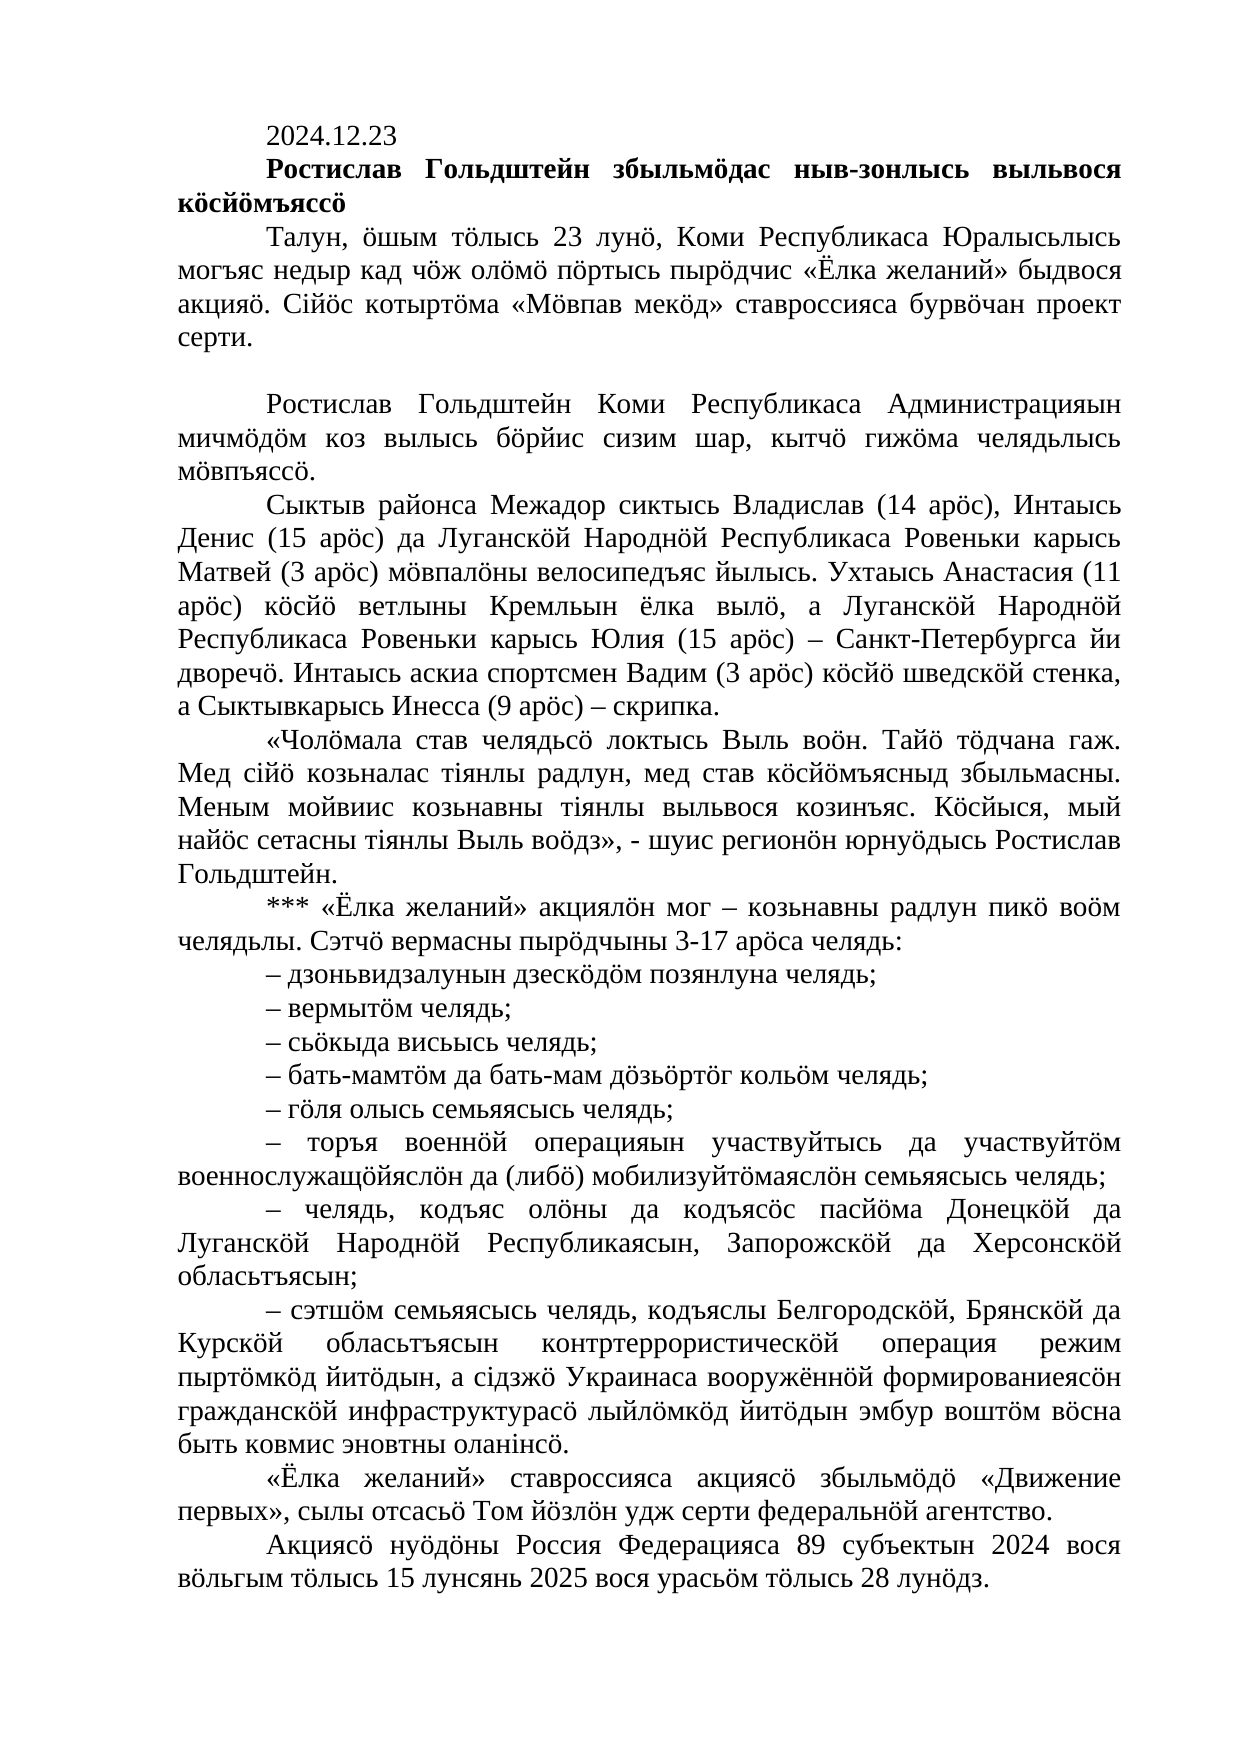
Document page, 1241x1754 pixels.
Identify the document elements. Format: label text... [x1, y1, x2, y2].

text 2024.12.23 [177, 118, 1122, 152]
text – челядь, кодъяс олӧны да кодъясӧс пасйӧма Донецкӧй да Луганскӧй Народнӧй Республикаясын, Запорожскӧй да Херсонскӧй обласьтъясын; [177, 1191, 1122, 1292]
text Акциясӧ нуӧдӧны Россия Федерацияса 89 субъектын 2024 вося вӧльгым тӧлысь 15 лунсянь 2025 вося урасьӧм тӧлысь 28 лунӧдз. [177, 1527, 1122, 1594]
text *** «Ёлка желаний» акциялӧн мог – козьнавны радлун пикӧ воӧм челядьлы. Сэтчӧ вермасны пырӧдчыны 3-17 арӧса челядь: [177, 889, 1122, 957]
text Сыктыв районса Межадор сиктысь Владислав (14 арӧс), Интаысь Денис (15 арӧс) да Луганскӧй Народнӧй Республикаса Ровеньки карысь Матвей (3 арӧс) мӧвпалӧны велосипедъяс йылысь. Ухтаысь Анастасия (11 арӧс) кӧсйӧ ветлыны Кремльын ёлка вылӧ, а Луганскӧй Народнӧй Республикаса Ровеньки карысь Юлия (15 арӧс) – Санкт-Петербургса йи дворечӧ. Интаысь аскиа спортсмен Вадим (3 арӧс) кӧсйӧ шведскӧй стенка, а Сыктывкарысь Инесса (9 арӧс) – скрипка. [177, 487, 1122, 722]
text Ростислав Гольдштейн Коми Республикаса Администрацияын мичмӧдӧм коз вылысь бӧрйис сизим шар, кытчӧ гижӧма челядьлысь мӧвпъяссӧ. [177, 386, 1122, 487]
text – сэтшӧм семьяясысь челядь, кодъяслы Белгородскӧй, Брянскӧй да Курскӧй обласьтъясын контртеррористическӧй операция режим пыртӧмкӧд йитӧдын, а сідзжӧ Украинаса вооружённӧй формированиеясӧн гражданскӧй инфраструктурасӧ лыйлӧмкӧд йитӧдын эмбур воштӧм вӧсна быть ковмис эновтны оланінсӧ. [177, 1292, 1122, 1460]
text Ростислав Гольдштейн збыльмӧдас ныв-зонлысь выльвося кӧсйӧмъяссӧ [177, 152, 1122, 219]
text «Чолӧмала став челядьсӧ локтысь Выль воӧн. Тайӧ тӧдчана гаж. Мед сійӧ козьналас тіянлы радлун, мед став кӧсйӧмъясныд збыльмасны. Меным мойвиис козьнавны тіянлы выльвося козинъяс. Кӧсйыся, мый найӧс сетасны тіянлы Выль воӧдз», - шуис регионӧн юрнуӧдысь Ростислав Гольдштейн. [177, 722, 1122, 889]
text – торъя военнӧй операцияын участвуйтысь да участвуйтӧм военнослужащӧйяслӧн да (либӧ) мобилизуйтӧмаяслӧн семьяясысь челядь; [177, 1124, 1122, 1191]
text – дзоньвидзалунын дзескӧдӧм позянлуна челядь; [177, 957, 1122, 990]
text «Ёлка желаний» ставроссияса акциясӧ збыльмӧдӧ «Движение первых», сылы отсасьӧ Том йӧзлӧн удж серти федеральнӧй агентство. [177, 1460, 1122, 1527]
text – вермытӧм челядь; [177, 990, 1122, 1024]
text Талун, ӧшым тӧлысь 23 лунӧ, Коми Республикаса Юралысьлысь могъяс недыр кад чӧж олӧмӧ пӧртысь пырӧдчис «Ёлка желаний» быдвося акцияӧ. Сійӧс котыртӧма «Мӧвпав мекӧд» ставроссияса бурвӧчан проект серти. [177, 219, 1122, 353]
text – сьӧкыда висьысь челядь; [177, 1024, 1122, 1057]
text – бать-мамтӧм да бать-мам дӧзьӧртӧг кольӧм челядь; [177, 1057, 1122, 1091]
text – гӧля олысь семьяясысь челядь; [177, 1091, 1122, 1124]
